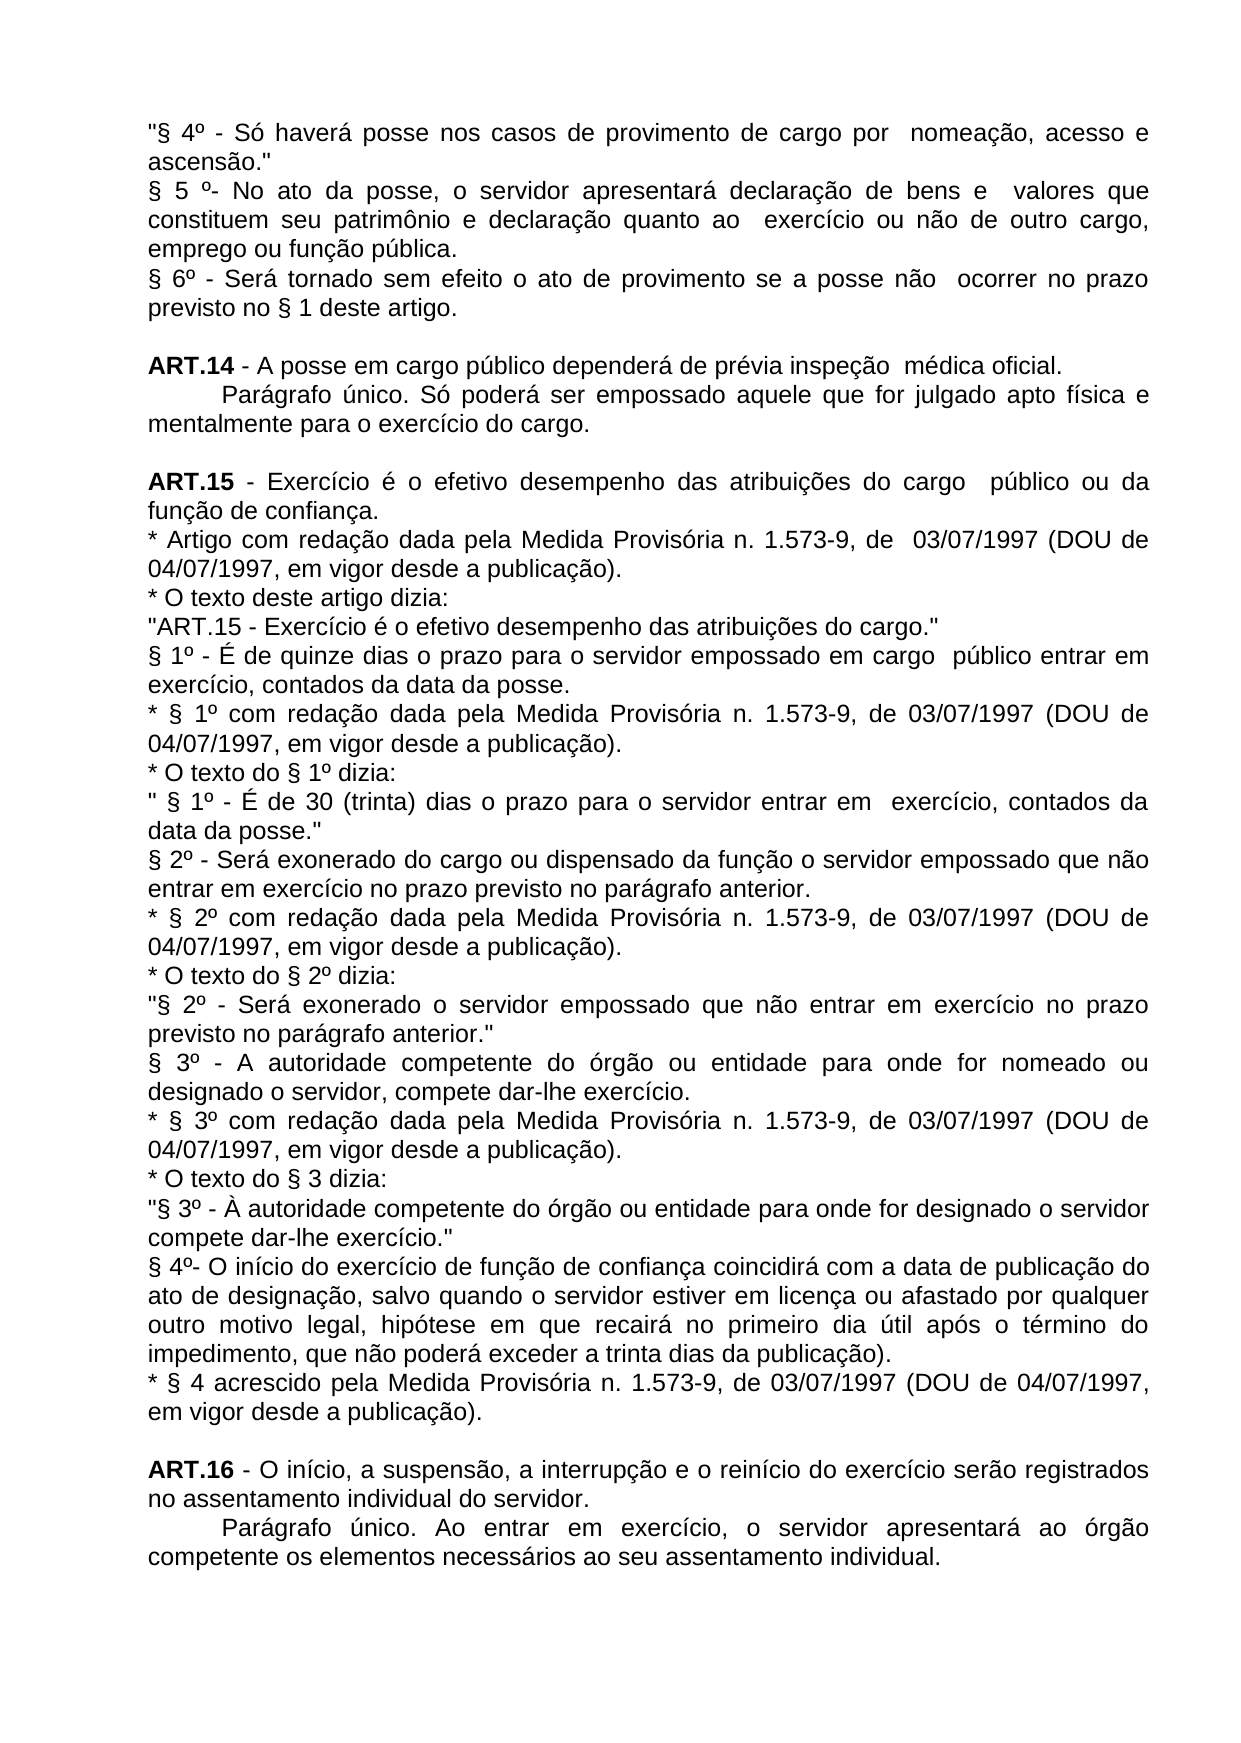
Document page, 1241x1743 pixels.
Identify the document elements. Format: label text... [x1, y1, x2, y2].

text "ART.15 - Exercício é o efetivo desempenho das atribuições do cargo." [148, 612, 1151, 641]
text "§ 4º - Só haverá posse nos casos de provimento de cargo por nomeação, acesso e ascensão." [148, 118, 1151, 176]
text * § 2º com redação dada pela Medida Provisória n. 1.573-9, de 03/07/1997 (DOU de 04/07/1997, em vigor desde a publicação). [148, 903, 1151, 961]
text ART.14 - A posse em cargo público dependerá de prévia inspeção médica oficial. [148, 351, 1151, 380]
text "§ 3º - À autoridade competente do órgão ou entidade para onde for designado o servidor compete dar-lhe exercício." [148, 1193, 1151, 1252]
text ART.15 - Exercício é o efetivo desempenho das atribuições do cargo público ou da função de confiança. [148, 467, 1151, 525]
text Parágrafo único. Só poderá ser empossado aquele que for julgado apto física e mentalmente para o exercício do cargo. [148, 380, 1151, 438]
text § 1º - É de quinze dias o prazo para o servidor empossado em cargo público entrar em exercício, contados da data da posse. [148, 641, 1151, 699]
text * § 1º com redação dada pela Medida Provisória n. 1.573-9, de 03/07/1997 (DOU de 04/07/1997, em vigor desde a publicação). [148, 699, 1151, 757]
text * O texto do § 3 dizia: [148, 1164, 1151, 1193]
text § 6º - Será tornado sem efeito o ato de provimento se a posse não ocorrer no prazo previsto no § 1 deste artigo. [148, 263, 1151, 322]
text § 5 º- No ato da posse, o servidor apresentará declaração de bens e valores que constituem seu patrimônio e declaração quanto ao exercício ou não de outro cargo, emprego ou função pública. [148, 176, 1151, 263]
text § 4º- O início do exercício de função de confiança coincidirá com a data de publicação do ato de designação, salvo quando o servidor estiver em licença ou afastado por qualquer outro motivo legal, hipótese em que recairá no primeiro dia útil após o término do impedimento, que não poderá exceder a trinta dias da publicação). [148, 1252, 1151, 1368]
text * O texto deste artigo dizia: [148, 583, 1151, 612]
text § 2º - Será exonerado do cargo ou dispensado da função o servidor empossado que não entrar em exercício no prazo previsto no parágrafo anterior. [148, 845, 1151, 903]
text * O texto do § 1º dizia: [148, 757, 1151, 787]
text Parágrafo único. Ao entrar em exercício, o servidor apresentará ao órgão competente os elementos necessários ao seu assentamento individual. [148, 1513, 1151, 1571]
text * § 4 acrescido pela Medida Provisória n. 1.573-9, de 03/07/1997 (DOU de 04/07/1997, em vigor desde a publicação). [148, 1368, 1151, 1426]
text " § 1º - É de 30 (trinta) dias o prazo para o servidor entrar em exercício, contados da data da posse." [148, 787, 1151, 845]
text * § 3º com redação dada pela Medida Provisória n. 1.573-9, de 03/07/1997 (DOU de 04/07/1997, em vigor desde a publicação). [148, 1106, 1151, 1164]
text * O texto do § 2º dizia: [148, 961, 1151, 990]
text * Artigo com redação dada pela Medida Provisória n. 1.573-9, de 03/07/1997 (DOU de 04/07/1997, em vigor desde a publicação). [148, 525, 1151, 583]
text "§ 2º - Será exonerado o servidor empossado que não entrar em exercício no prazo previsto no parágrafo anterior." [148, 990, 1151, 1048]
text ART.16 - O início, a suspensão, a interrupção e o reinício do exercício serão registrados no assentamento individual do servidor. [148, 1455, 1151, 1513]
text § 3º - A autoridade competente do órgão ou entidade para onde for nomeado ou designado o servidor, compete dar-lhe exercício. [148, 1048, 1151, 1106]
